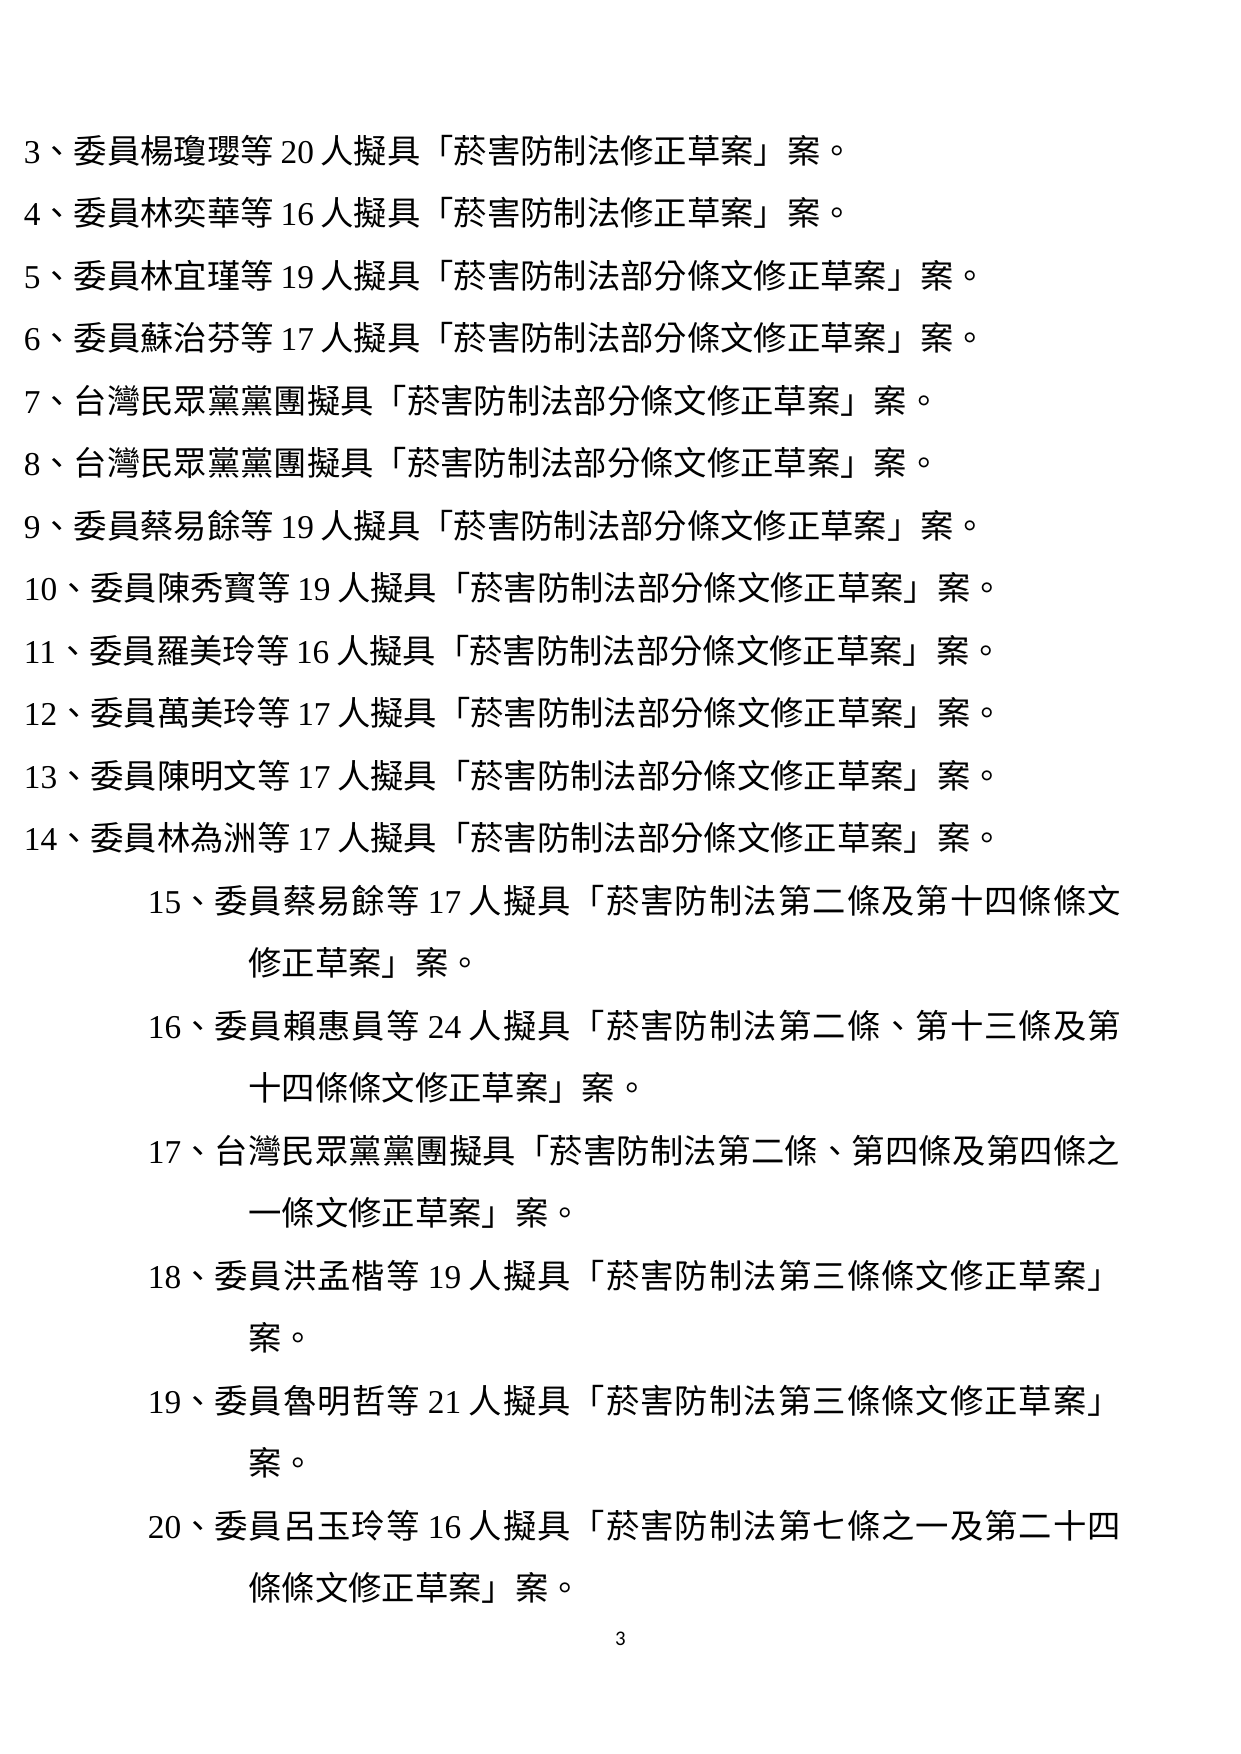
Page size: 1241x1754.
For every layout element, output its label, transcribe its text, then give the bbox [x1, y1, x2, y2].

list 台灣民眾黨黨團擬具「菸害防制法部分條文修正草案」案。 [24, 419, 1122, 482]
list 委員呂玉玲等16人擬具「菸害防制法第七條之一及第二十四條條文修正草案」案。 [148, 1482, 1122, 1607]
list 委員洪孟楷等19人擬具「菸害防制法第三條條文修正草案」案。 [148, 1232, 1122, 1357]
list 委員蔡易餘等17人擬具「菸害防制法第二條及第十四條條文修正草案」案。 [148, 857, 1122, 982]
list 委員陳明文等17人擬具「菸害防制法部分條文修正草案」案。 [24, 732, 1122, 794]
list 委員楊瓊瓔等20人擬具「菸害防制法修正草案」案。 [24, 107, 1122, 169]
list 委員蘇治芬等17人擬具「菸害防制法部分條文修正草案」案。 [24, 294, 1122, 357]
list 台灣民眾黨黨團擬具「菸害防制法部分條文修正草案」案。 [24, 357, 1122, 419]
list 委員林為洲等17人擬具「菸害防制法部分條文修正草案」案。 [24, 794, 1122, 857]
list 委員蔡易餘等19人擬具「菸害防制法部分條文修正草案」案。 [24, 482, 1122, 544]
list 委員賴惠員等24人擬具「菸害防制法第二條、第十三條及第十四條條文修正草案」案。 [148, 982, 1122, 1107]
list 委員萬美玲等17人擬具「菸害防制法部分條文修正草案」案。 [24, 669, 1122, 732]
list 委員陳秀寳等19人擬具「菸害防制法部分條文修正草案」案。 [24, 544, 1122, 607]
list 委員羅美玲等16人擬具「菸害防制法部分條文修正草案」案。 [24, 607, 1122, 669]
list 台灣民眾黨黨團擬具「菸害防制法第二條、第四條及第四條之一條文修正草案」案。 [148, 1107, 1122, 1232]
list 委員林宜瑾等19人擬具「菸害防制法部分條文修正草案」案。 [24, 232, 1122, 294]
list 委員林奕華等16人擬具「菸害防制法修正草案」案。 [24, 169, 1122, 232]
list 委員魯明哲等21人擬具「菸害防制法第三條條文修正草案」案。 [148, 1357, 1122, 1482]
